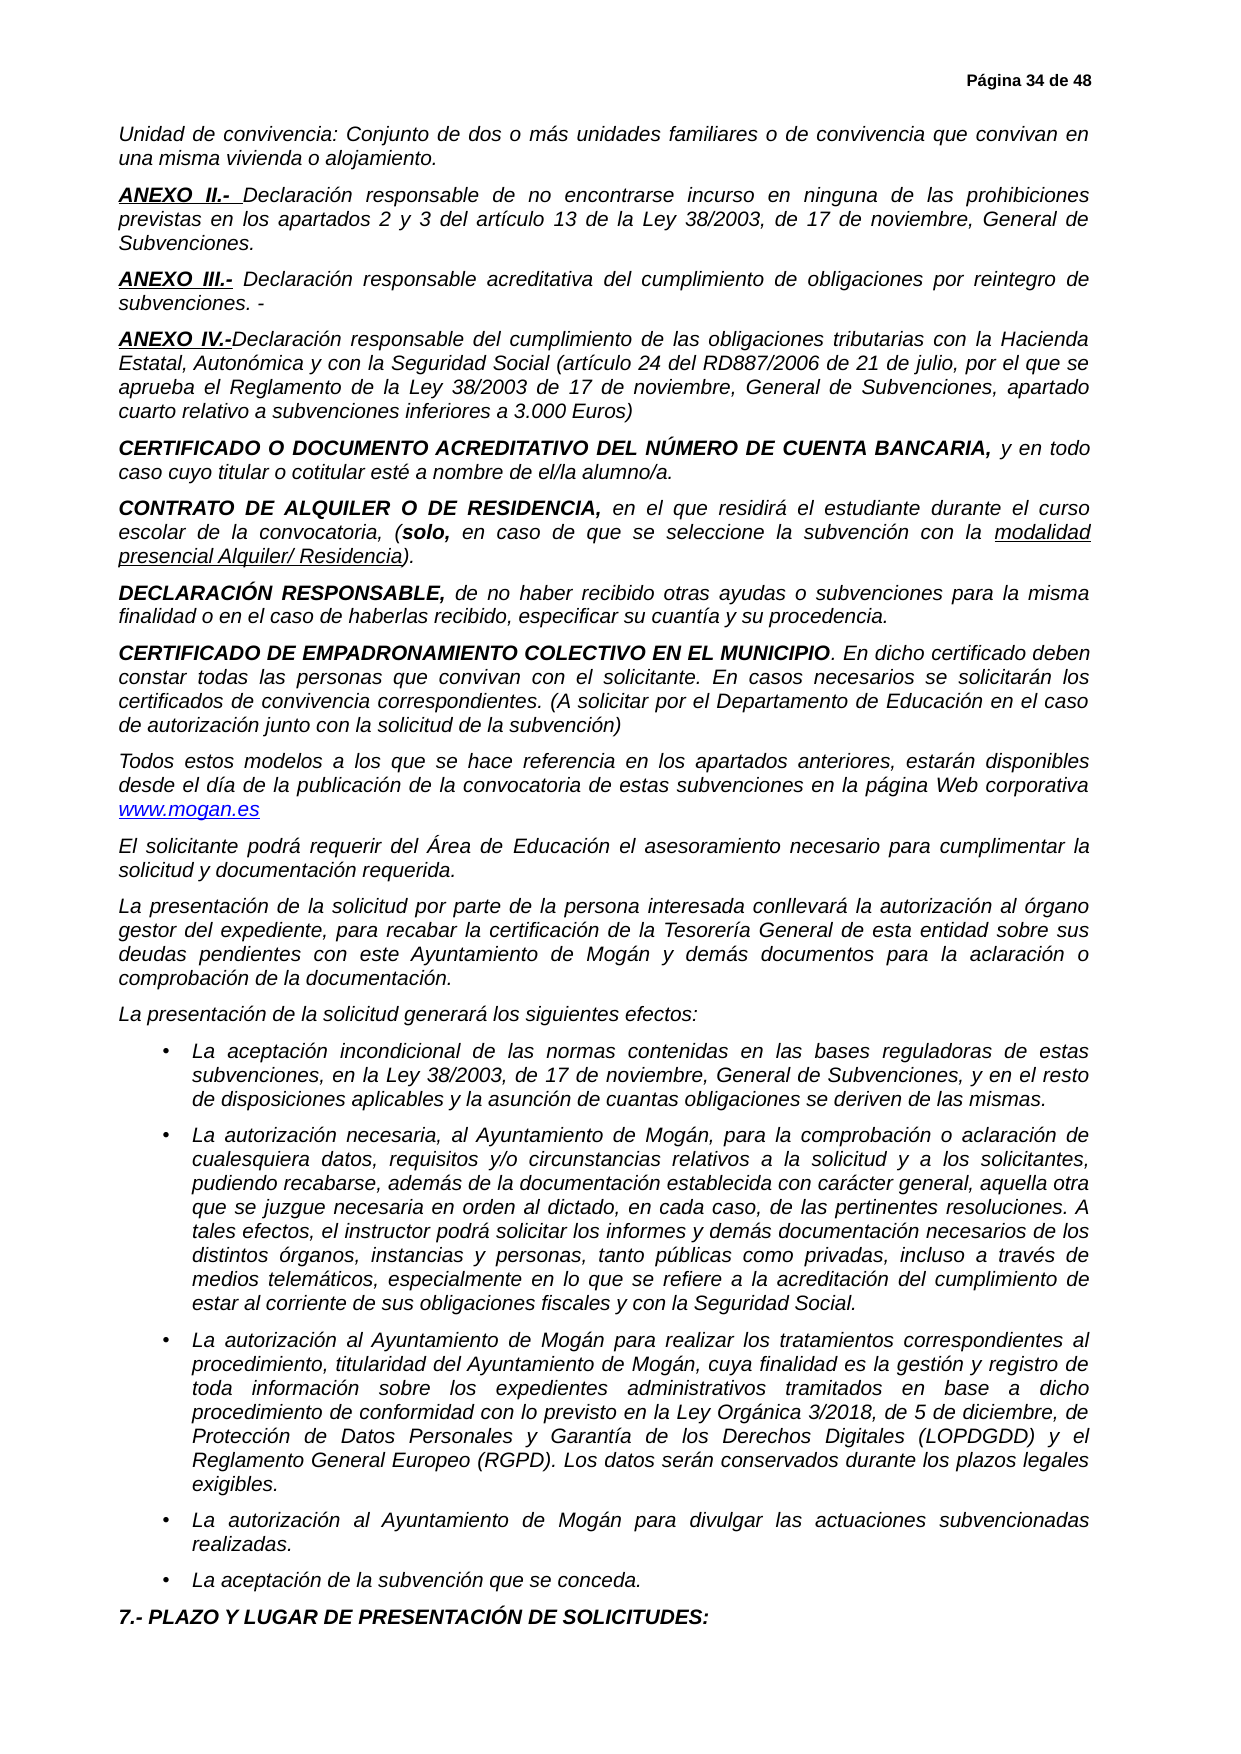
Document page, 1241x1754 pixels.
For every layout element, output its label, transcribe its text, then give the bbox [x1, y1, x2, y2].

text CERTIFICADO O DOCUMENTO ACREDITATIVO DEL NÚMERO DE CUENTA BANCARIA, y en todo caso cuyo titular o cotitular esté a nombre de el/la alumno/a. [118, 436, 1092, 483]
text CONTRATO DE ALQUILER O DE RESIDENCIA, en el que residirá el estudiante durante el curso escolar de la convocatoria, (solo, en caso de que se seleccione la subvención con la modalidad presencial Alquiler/ Residencia). [118, 496, 1092, 568]
text ANEXO II.- Declaración responsable de no encontrarse incurso en ninguna de las prohibiciones previstas en los apartados 2 y 3 del artículo 13 de la Ley 38/2003, de 17 de noviembre, General de Subvenciones. [118, 182, 1092, 254]
text El solicitante podrá requerir del Área de Educación el asesoramiento necesario para cumplimentar la solicitud y documentación requerida. [118, 833, 1092, 881]
text Unidad de convivencia: Conjunto de dos o más unidades familiares o de convivencia que convivan en una misma vivienda o alojamiento. [118, 122, 1092, 170]
text DECLARACIÓN RESPONSABLE, de no haber recibido otras ayudas o subvenciones para la misma finalidad o en el caso de haberlas recibido, especificar su cuantía y su procedencia. [118, 580, 1092, 628]
list La autorización necesaria, al Ayuntamiento de Mogán, para la comprobación o aclaración de cualesquiera datos, requisitos y/o circunstancias relativos a la solicitud y a los solicitantes, pudiendo recabarse, además de la documentación establecida con carácter general, aquella otra que se juzgue necesaria en orden al dictado, en cada caso, de las pertinentes resoluciones. A tales efectos, el instructor podrá solicitar los informes y demás documentación necesarios de los distintos órganos, instancias y personas, tanto públicas como privadas, incluso a través de medios telemáticos, especialmente en lo que se refiere a la acreditación del cumplimiento de estar al corriente de sus obligaciones fiscales y con la Seguridad Social. [162, 1123, 1092, 1315]
text ANEXO III.- Declaración responsable acreditativa del cumplimiento de obligaciones por reintegro de subvenciones. - [118, 267, 1092, 315]
text La presentación de la solicitud generará los siguientes efectos: [118, 1002, 1092, 1026]
list La aceptación incondicional de las normas contenidas en las bases reguladoras de estas subvenciones, en la Ley 38/2003, de 17 de noviembre, General de Subvenciones, y en el resto de disposiciones aplicables y la asunción de cuantas obligaciones se deriven de las mismas. [162, 1039, 1092, 1111]
text CERTIFICADO DE EMPADRONAMIENTO COLECTIVO EN EL MUNICIPIO. En dicho certificado deben constar todas las personas que convivan con el solicitante. En casos necesarios se solicitarán los certificados de convivencia correspondientes. (A solicitar por el Departamento de Educación en el caso de autorización junto con la solicitud de la subvención) [118, 641, 1092, 737]
text La presentación de la solicitud por parte de la persona interesada conllevará la autorización al órgano gestor del expediente, para recabar la certificación de la Tesorería General de esta entidad sobre sus deudas pendientes con este Ayuntamiento de Mogán y demás documentos para la aclaración o comprobación de la documentación. [118, 894, 1092, 990]
list La autorización al Ayuntamiento de Mogán para divulgar las actuaciones subvencionadas realizadas. [162, 1508, 1092, 1556]
text ANEXO IV.-Declaración responsable del cumplimiento de las obligaciones tributarias con la Hacienda Estatal, Autonómica y con la Seguridad Social (artículo 24 del RD887/2006 de 21 de julio, por el que se aprueba el Reglamento de la Ley 38/2003 de 17 de noviembre, General de Subvenciones, apartado cuarto relativo a subvenciones inferiores a 3.000 Euros) [118, 327, 1092, 423]
list La autorización al Ayuntamiento de Mogán para realizar los tratamientos correspondientes al procedimiento, titularidad del Ayuntamiento de Mogán, cuya finalidad es la gestión y registro de toda información sobre los expedientes administrativos tramitados en base a dicho procedimiento de conformidad con lo previsto en la Ley Orgánica 3/2018, de 5 de diciembre, de Protección de Datos Personales y Garantía de los Derechos Digitales (LOPDGDD) y el Reglamento General Europeo (RGPD). Los datos serán conservados durante los plazos legales exigibles. [162, 1327, 1092, 1495]
text Todos estos modelos a los que se hace referencia en los apartados anteriores, estarán disponibles desde el día de la publicación de la convocatoria de estas subvenciones en la página Web corporativa www.mogan.es [118, 749, 1092, 821]
list La aceptación de la subvención que se conceda. [162, 1568, 1092, 1592]
text 7.- PLAZO Y LUGAR DE PRESENTACIÓN DE SOLICITUDES: [118, 1605, 1092, 1629]
